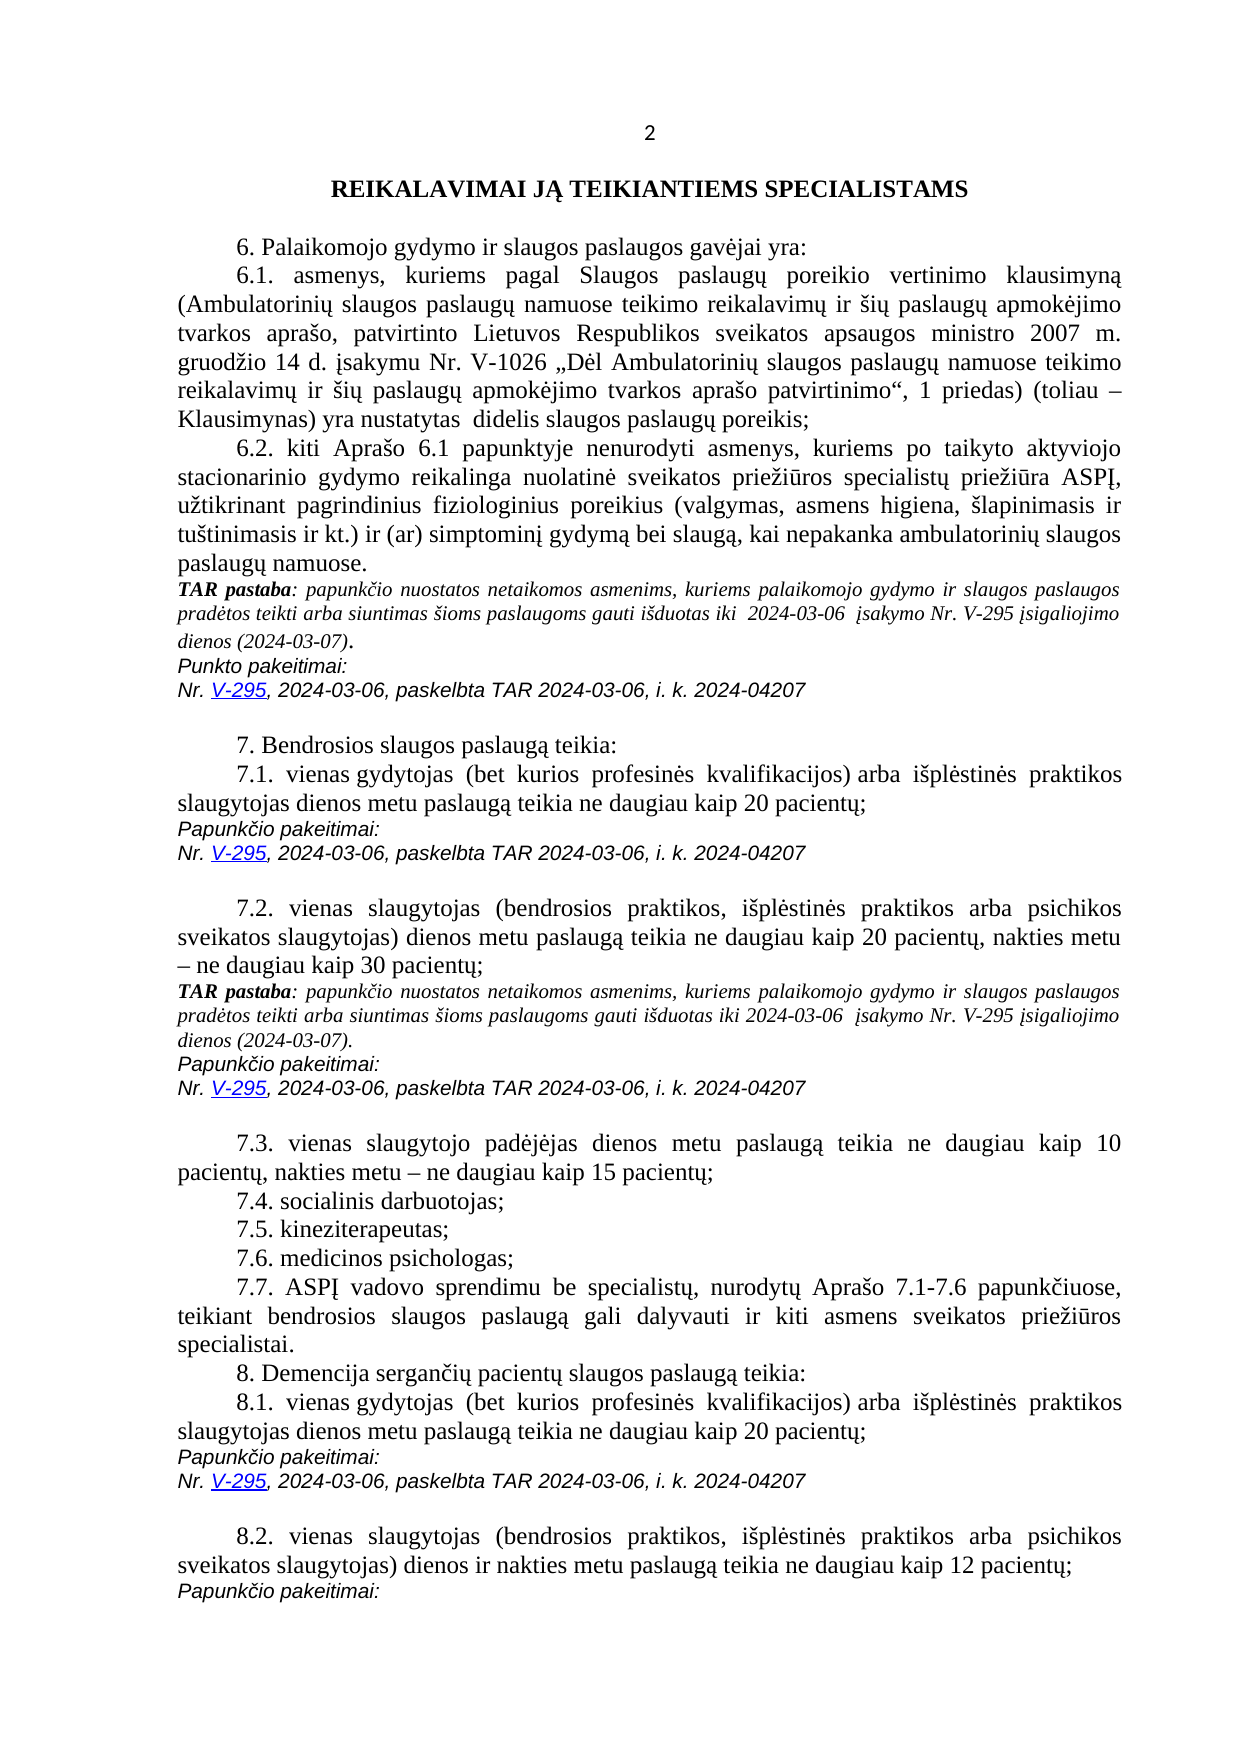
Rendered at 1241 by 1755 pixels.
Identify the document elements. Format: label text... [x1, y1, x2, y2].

text TAR pastaba: papunkčio nuostatos netaikomos asmenims, kuriems palaikomojo gydymo ir slaugos paslaugos pradėtos teikti arba siuntimas šioms paslaugoms gauti išduotas iki 2024-03-06 įsakymo Nr. V-295 įsigaliojimo dienos (2024-03-07). [177, 577, 1122, 653]
text 8. Demencija sergančių pacientų slaugos paslaugą teikia: [177, 1358, 1122, 1387]
text Papunkčio pakeitimai: [177, 816, 1122, 840]
text Papunkčio pakeitimai: [177, 1444, 1122, 1468]
text Nr. V-295, 2024-03-06, paskelbta TAR 2024-03-06, i. k. 2024-04207 [177, 1076, 1122, 1099]
text 7.1. vienas gydytojas (bet kurios profesinės kvalifikacijos) arba išplėstinės praktikos slaugytojas dienos metu paslaugą teikia ne daugiau kaip 20 pacientų; [177, 759, 1122, 816]
text 7.4. socialinis darbuotojas; [177, 1186, 1122, 1214]
text 8.2. vienas slaugytojas (bendrosios praktikos, išplėstinės praktikos arba psichikos sveikatos slaugytojas) dienos ir nakties metu paslaugą teikia ne daugiau kaip 12 pacientų; [177, 1521, 1122, 1579]
text Punkto pakeitimai: [177, 653, 1122, 677]
text Nr. V-295, 2024-03-06, paskelbta TAR 2024-03-06, i. k. 2024-04207 [177, 1468, 1122, 1492]
text 7.5. kineziterapeutas; [177, 1214, 1122, 1243]
text TAR pastaba: papunkčio nuostatos netaikomos asmenims, kuriems palaikomojo gydymo ir slaugos paslaugos pradėtos teikti arba siuntimas šioms paslaugoms gauti išduotas iki 2024-03-06 įsakymo Nr. V-295 įsigaliojimo dienos (2024-03-07). [177, 979, 1122, 1052]
text 6. Palaikomojo gydymo ir slaugos paslaugos gavėjai yra: [177, 232, 1122, 260]
text REIKALAVIMAI JĄ TEIKIANTIEMS SPECIALISTAMS [177, 174, 1122, 203]
text 6.1. asmenys, kuriems pagal Slaugos paslaugų poreikio vertinimo klausimyną (Ambulatorinių slaugos paslaugų namuose teikimo reikalavimų ir šių paslaugų apmokėjimo tvarkos aprašo, patvirtinto Lietuvos Respublikos sveikatos apsaugos ministro 2007 m. gruodžio 14 d. įsakymu Nr. V-1026 „Dėl Ambulatorinių slaugos paslaugų namuose teikimo reikalavimų ir šių paslaugų apmokėjimo tvarkos aprašo patvirtinimo“, 1 priedas) (toliau – Klausimynas) yra nustatytas didelis slaugos paslaugų poreikis; [177, 260, 1122, 433]
text Nr. V-295, 2024-03-06, paskelbta TAR 2024-03-06, i. k. 2024-04207 [177, 677, 1122, 701]
text 7.7. ASPĮ vadovo sprendimu be specialistų, nurodytų Aprašo 7.1-7.6 papunkčiuose, teikiant bendrosios slaugos paslaugą gali dalyvauti ir kiti asmens sveikatos priežiūros specialistai. [177, 1272, 1122, 1358]
text 8.1. vienas gydytojas (bet kurios profesinės kvalifikacijos) arba išplėstinės praktikos slaugytojas dienos metu paslaugą teikia ne daugiau kaip 20 pacientų; [177, 1387, 1122, 1444]
text Nr. V-295, 2024-03-06, paskelbta TAR 2024-03-06, i. k. 2024-04207 [177, 840, 1122, 864]
text 7. Bendrosios slaugos paslaugą teikia: [177, 730, 1122, 759]
text 7.3. vienas slaugytojo padėjėjas dienos metu paslaugą teikia ne daugiau kaip 10 pacientų, nakties metu – ne daugiau kaip 15 pacientų; [177, 1128, 1122, 1186]
text 7.2. vienas slaugytojas (bendrosios praktikos, išplėstinės praktikos arba psichikos sveikatos slaugytojas) dienos metu paslaugą teikia ne daugiau kaip 20 pacientų, nakties metu – ne daugiau kaip 30 pacientų; [177, 893, 1122, 979]
text 7.6. medicinos psichologas; [177, 1243, 1122, 1272]
text 6.2. kiti Aprašo 6.1 papunktyje nenurodyti asmenys, kuriems po taikyto aktyviojo stacionarinio gydymo reikalinga nuolatinė sveikatos priežiūros specialistų priežiūra ASPĮ, užtikrinant pagrindinius fiziologinius poreikius (valgymas, asmens higiena, šlapinimasis ir tuštinimasis ir kt.) ir (ar) simptominį gydymą bei slaugą, kai nepakanka ambulatorinių slaugos paslaugų namuose. [177, 433, 1122, 577]
text Papunkčio pakeitimai: [177, 1579, 1122, 1603]
text Papunkčio pakeitimai: [177, 1052, 1122, 1076]
